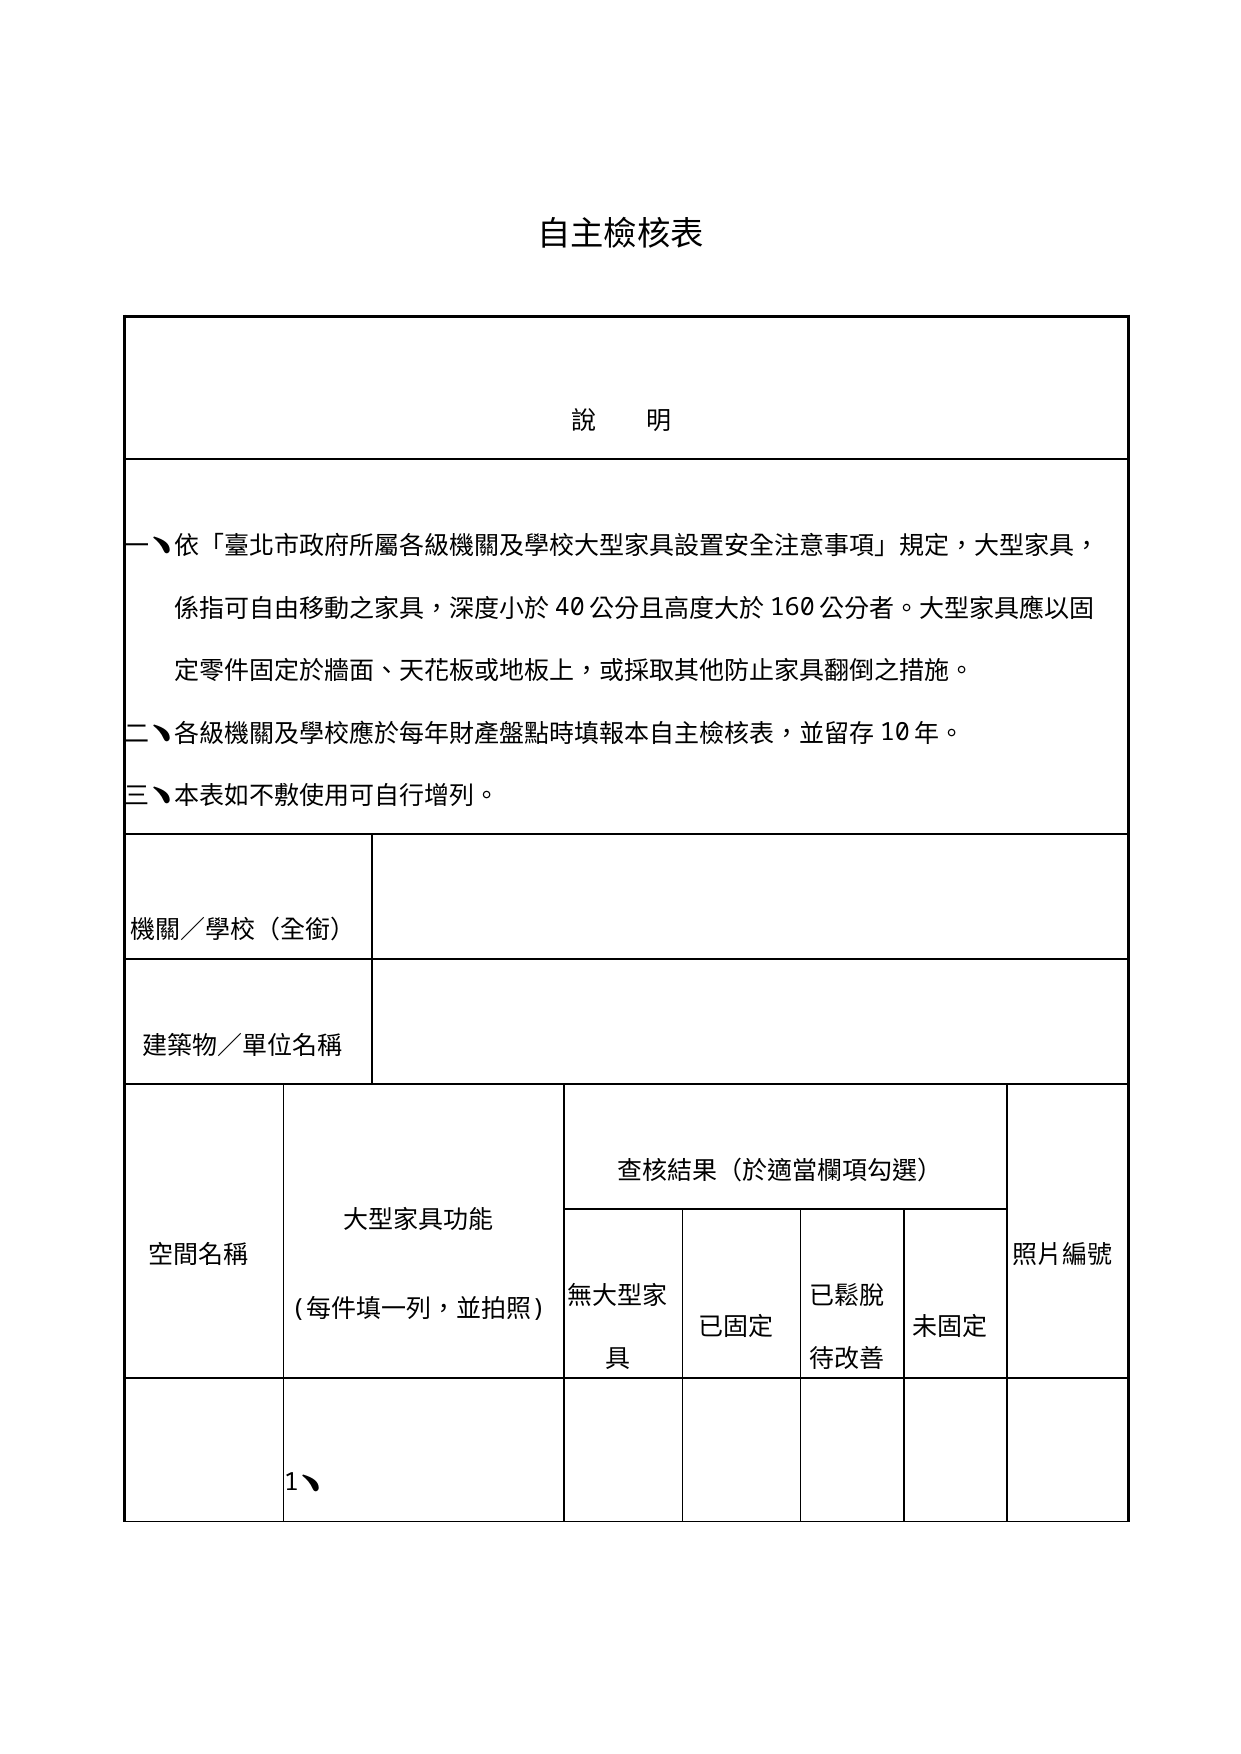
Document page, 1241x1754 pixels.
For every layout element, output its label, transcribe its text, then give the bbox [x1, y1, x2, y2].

table_cell 建築物／單位名稱 [126, 960, 371, 1083]
table_cell 未固定 [905, 1210, 1006, 1377]
table_cell 空間名稱 [126, 1085, 283, 1377]
table_cell 無大型家具 [565, 1210, 682, 1377]
table_cell 已固定 [683, 1210, 800, 1377]
table_cell 1﹅ [284, 1379, 563, 1521]
table_header 說 明 [126, 318, 1127, 458]
table_cell [801, 1379, 903, 1521]
table_cell [1008, 1379, 1127, 1521]
table_cell 一﹅依「臺北市政府所屬各級機關及學校大型家具設置安全注意事項」規定，大型家具，係指可自由移動之家具，深度小於40公分且高度大於160公分者。大型家具應以固定零件固定於牆面、天花板或地板上，或採取其他防止家具翻倒之措施。 二﹅各級機關及學校應於每年財產盤點時填報本自主檢核表，並留存10年。 三﹅本表如不敷使用可自行增列。 [126, 460, 1127, 833]
table_cell 機關／學校（全銜） [126, 835, 371, 958]
table_cell 照片編號 [1008, 1085, 1127, 1377]
table_cell [683, 1379, 800, 1521]
table_cell 大型家具功能 (每件填一列，並拍照) [284, 1085, 563, 1377]
table_cell [126, 1379, 283, 1521]
table_cell [905, 1379, 1006, 1521]
table_cell 查核結果（於適當欄項勾選） [565, 1085, 1006, 1208]
table_cell [565, 1379, 682, 1521]
table_cell [373, 835, 1127, 958]
table_cell 已鬆脫待改善 [801, 1210, 903, 1377]
text 自主檢核表 [187, 189, 1053, 252]
table_cell [373, 960, 1127, 1083]
